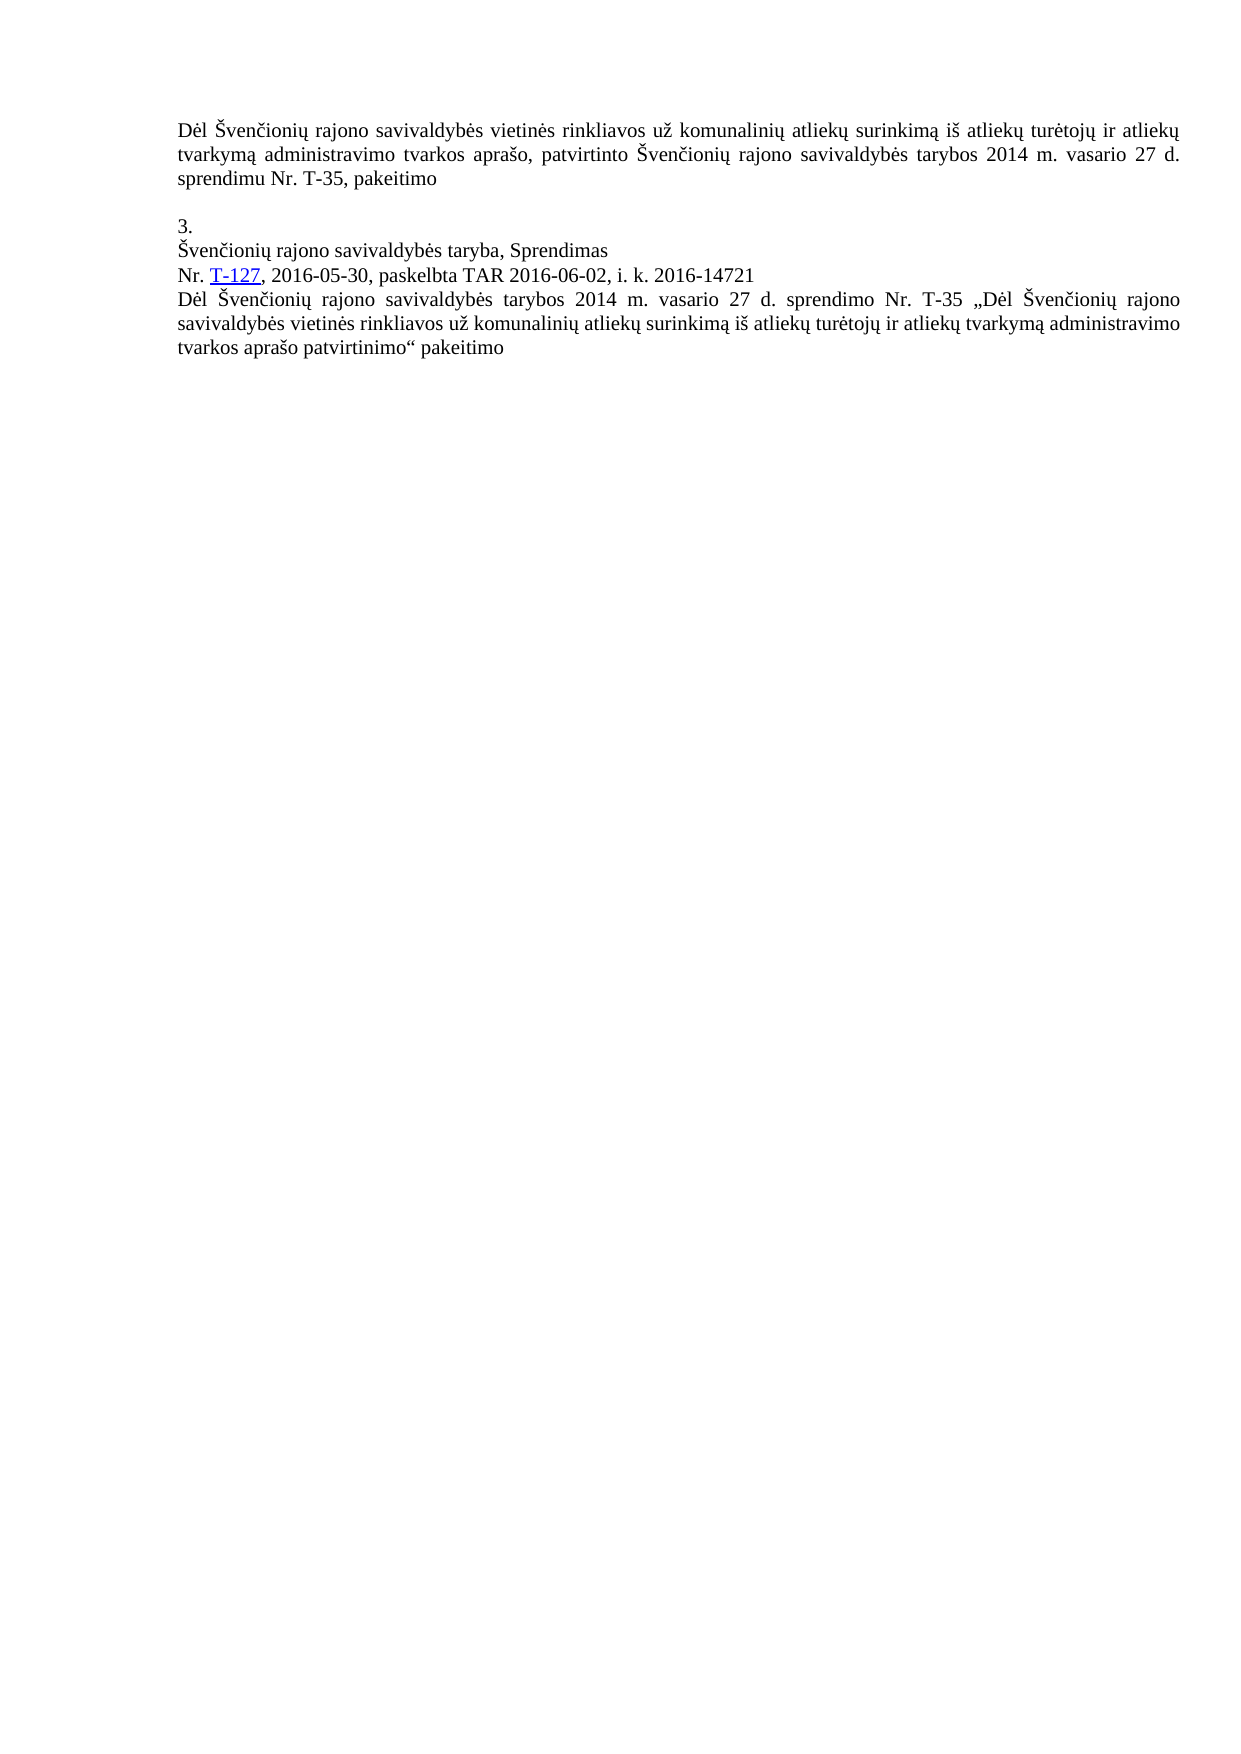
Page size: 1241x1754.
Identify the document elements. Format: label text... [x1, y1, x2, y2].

text 3. [177, 214, 1181, 238]
text Dėl Švenčionių rajono savivaldybės vietinės rinkliavos už komunalinių atliekų surinkimą iš atliekų turėtojų ir atliekų tvarkymą administravimo tvarkos aprašo, patvirtinto Švenčionių rajono savivaldybės tarybos 2014 m. vasario 27 d. sprendimu Nr. T-35, pakeitimo [177, 118, 1181, 190]
text Švenčionių rajono savivaldybės taryba, Sprendimas [177, 238, 1181, 262]
text Nr. T-127, 2016-05-30, paskelbta TAR 2016-06-02, i. k. 2016-14721 [177, 262, 1181, 287]
text Dėl Švenčionių rajono savivaldybės tarybos 2014 m. vasario 27 d. sprendimo Nr. T-35 „Dėl Švenčionių rajono savivaldybės vietinės rinkliavos už komunalinių atliekų surinkimą iš atliekų turėtojų ir atliekų tvarkymą administravimo tvarkos aprašo patvirtinimo“ pakeitimo [177, 287, 1181, 359]
